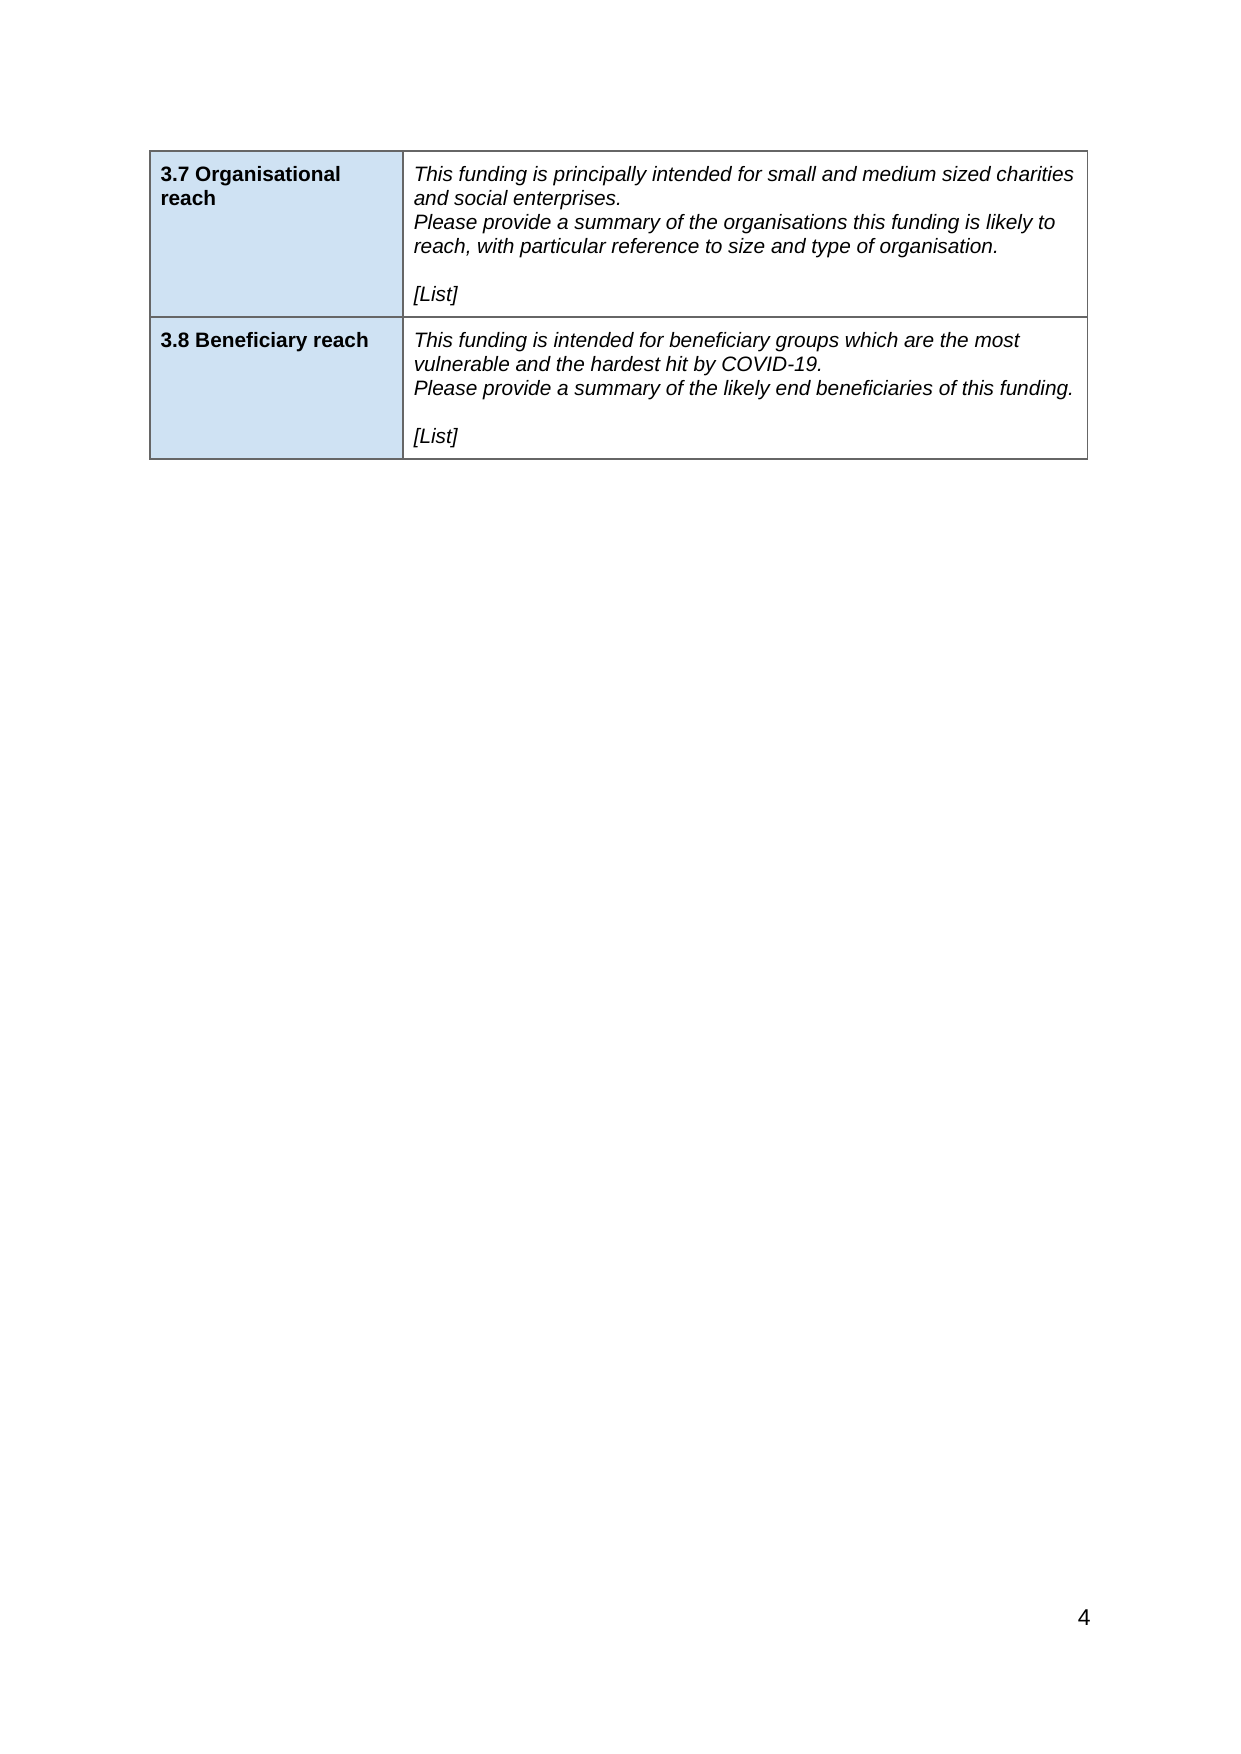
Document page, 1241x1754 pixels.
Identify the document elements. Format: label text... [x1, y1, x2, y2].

table_cell This funding is principally intended for small and medium sized charities and social enterprises. Please provide a summary of the organisations this funding is likely to reach, with particular reference to size and type of organisation. [List] [404, 152, 1087, 316]
table_cell 3.8 Beneficiary reach [151, 318, 402, 458]
table_cell 3.7 Organisational reach [151, 152, 402, 316]
table_cell This funding is intended for beneficiary groups which are the most vulnerable and the hardest hit by COVID-19. Please provide a summary of the likely end beneficiaries of this funding. [List] [404, 318, 1087, 458]
